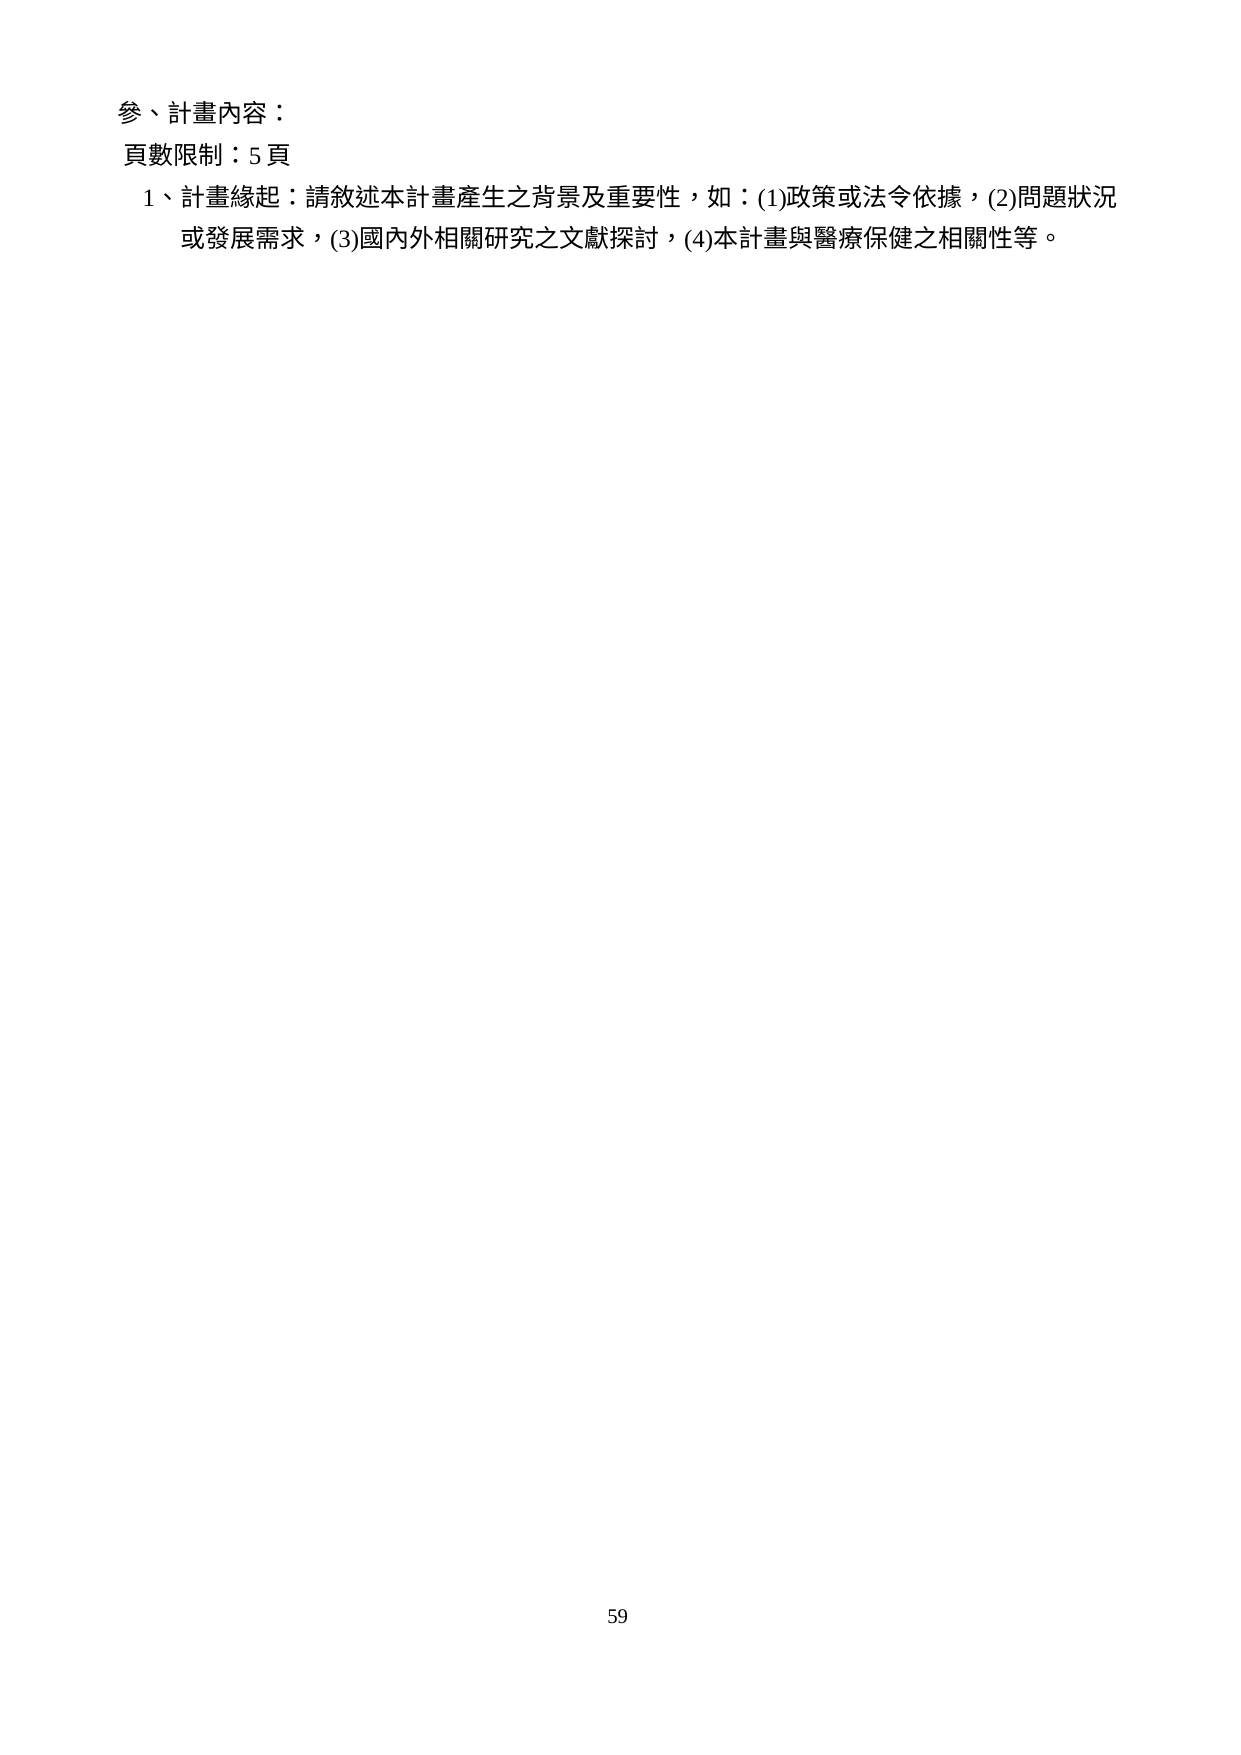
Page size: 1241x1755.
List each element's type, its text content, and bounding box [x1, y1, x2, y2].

list 計畫緣起：請敘述本計畫產生之背景及重要性，如：(1)政策或法令依據，(2)問題狀況或發展需求，(3)國內外相關研究之文獻探討，(4)本計畫與醫療保健之相關性等。 [142, 173, 1117, 256]
text 參、計畫內容： [117, 89, 1117, 131]
text 頁數限制：5頁 [117, 131, 1117, 173]
